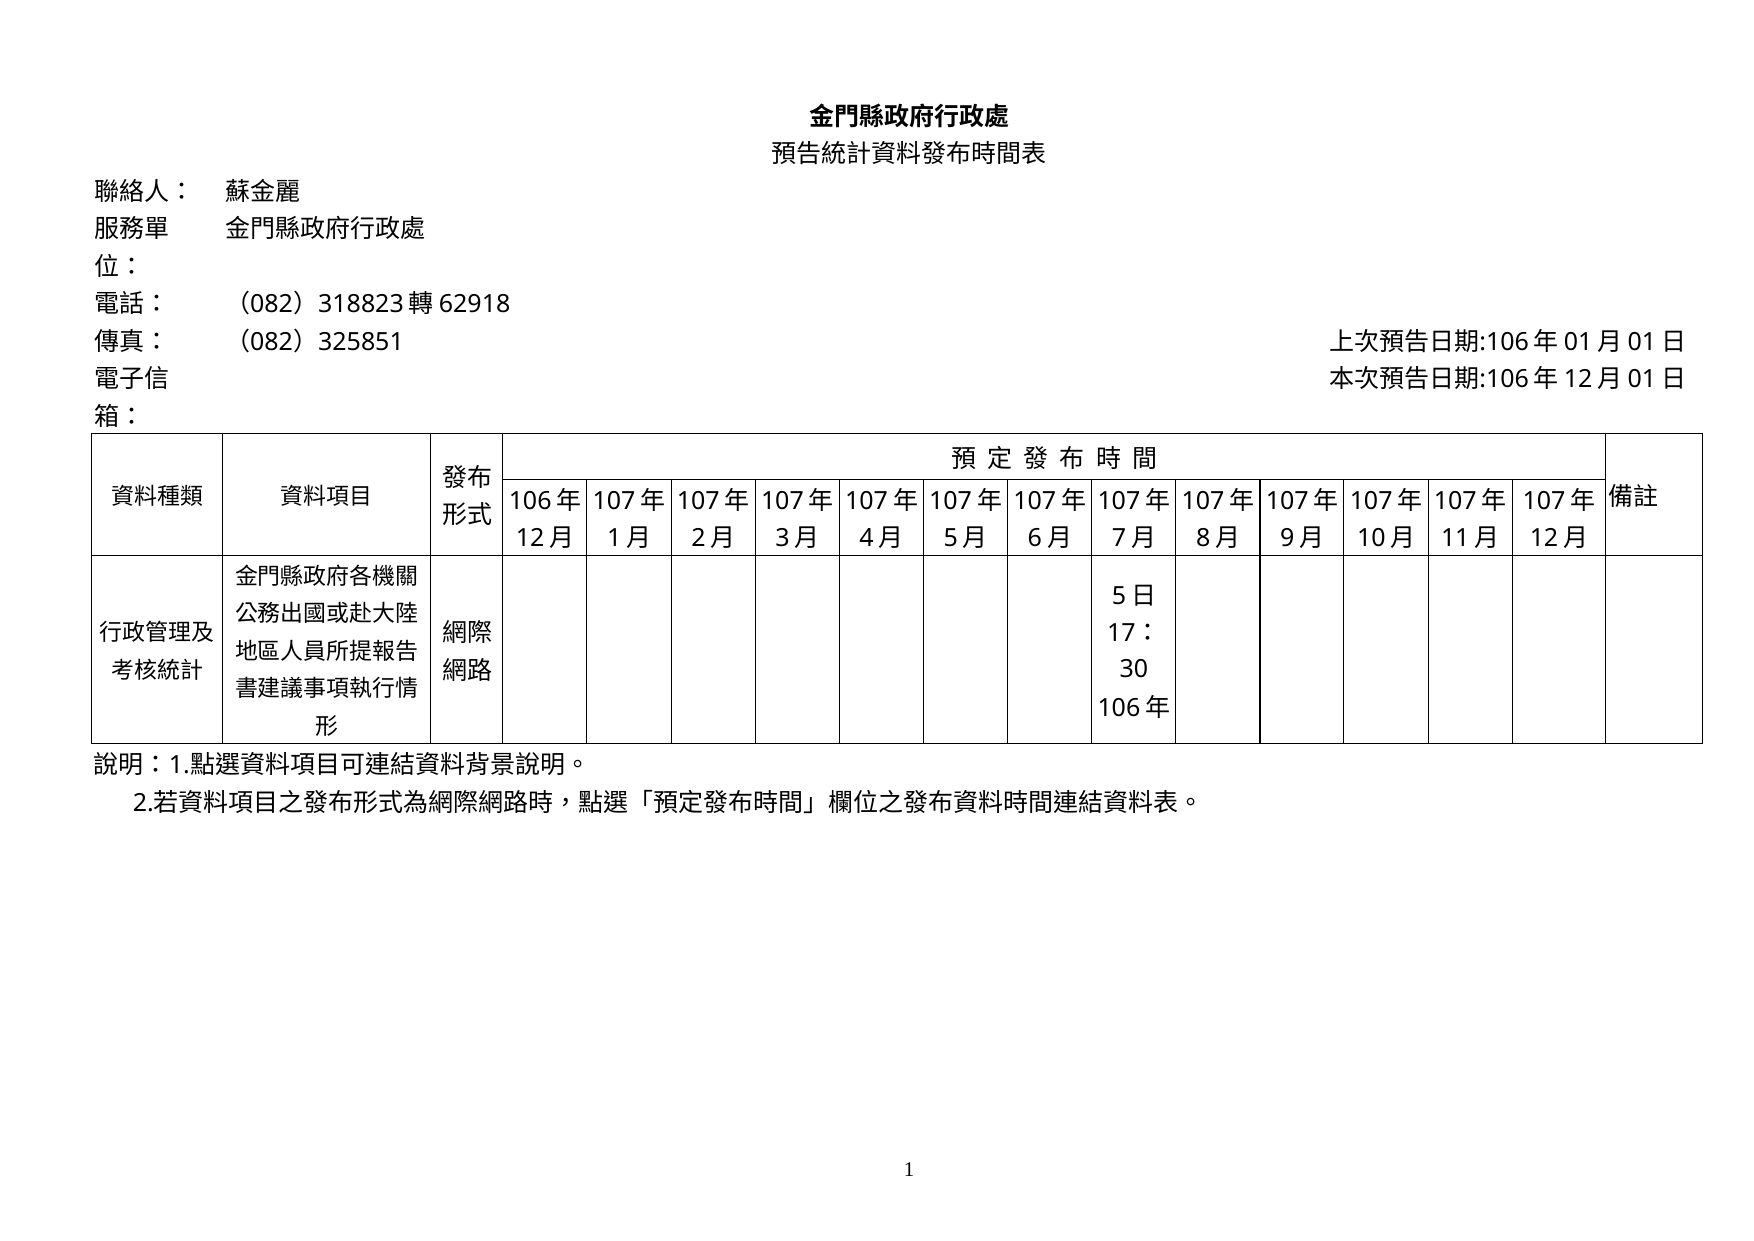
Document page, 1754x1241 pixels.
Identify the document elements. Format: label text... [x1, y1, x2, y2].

table_cell 資料項目 [223, 434, 430, 555]
table_cell [756, 556, 839, 743]
text 預告統計資料發布時間表 [94, 133, 1724, 170]
table_cell [672, 556, 755, 743]
table_cell （082）318823轉62918 [222, 283, 1326, 320]
table_header 蘇金麗 [222, 170, 1326, 208]
text 說明：1.點選資料項目可連結資料背景說明。 [94, 744, 1724, 782]
table_cell 金門縣政府各機關公務出國或赴大陸地區人員所提報告書建議事項執行情形 [223, 556, 430, 743]
table_cell [1261, 556, 1343, 743]
table_cell 107年 8月 [1176, 480, 1259, 555]
table_cell [840, 556, 923, 743]
table_cell 107年 2月 [672, 480, 755, 555]
table_cell 資料種類 [92, 434, 222, 555]
table_cell 發布形式 [431, 434, 502, 555]
table_cell [1344, 556, 1428, 743]
table_cell 行政管理及考核統計 [92, 556, 222, 743]
table_cell 107年 5月 [924, 480, 1007, 555]
table_cell 服務單位： [92, 208, 222, 283]
table_cell 107年 6月 [1008, 480, 1091, 555]
table_cell 106年 12月 [503, 480, 586, 555]
table_cell 網際網路 [431, 556, 502, 743]
text 2.若資料項目之發布形式為網際網路時，點選「預定發布時間」欄位之發布資料時間連結資料表。 [94, 782, 1724, 819]
table_cell 107年 7月 [1092, 480, 1175, 555]
table_cell [503, 556, 586, 743]
table_cell 107年 10月 [1344, 480, 1428, 555]
text 金門縣政府行政處 [94, 95, 1724, 133]
table_cell 電子信箱： [92, 358, 222, 433]
table_header 聯絡人： [92, 170, 222, 208]
table_cell [1326, 283, 1703, 320]
table_cell 107年 3月 [756, 480, 839, 555]
table_cell [222, 358, 1326, 433]
table_cell 107年 4月 [840, 480, 923, 555]
table_header [1326, 170, 1703, 208]
table_cell 本次預告日期:106年12月01日 [1326, 358, 1703, 433]
table_cell [1008, 556, 1091, 743]
table_cell 107年 12月 [1513, 480, 1605, 555]
table_cell 107年 11月 [1429, 480, 1512, 555]
table_cell [1429, 556, 1512, 743]
table_cell [1606, 556, 1702, 743]
table_cell （082）325851 [222, 320, 1326, 358]
table_cell 5日 17：30 106年 [1092, 556, 1175, 743]
table_cell 107年 1月 [587, 480, 671, 555]
table_cell 金門縣政府行政處 [222, 208, 1326, 283]
table_cell 預 定 發 布 時 間 [503, 434, 1605, 479]
table_cell 107年 9月 [1261, 480, 1343, 555]
table_cell [587, 556, 671, 743]
table_cell [1176, 556, 1259, 743]
table_cell 電話： [92, 283, 222, 320]
table_cell 上次預告日期:106年01月01日 [1326, 320, 1703, 358]
table_cell 備註 [1606, 434, 1702, 555]
table_cell [1326, 208, 1703, 283]
table_cell 傳真： [92, 320, 222, 358]
table_cell [1513, 556, 1605, 743]
table_cell [924, 556, 1007, 743]
